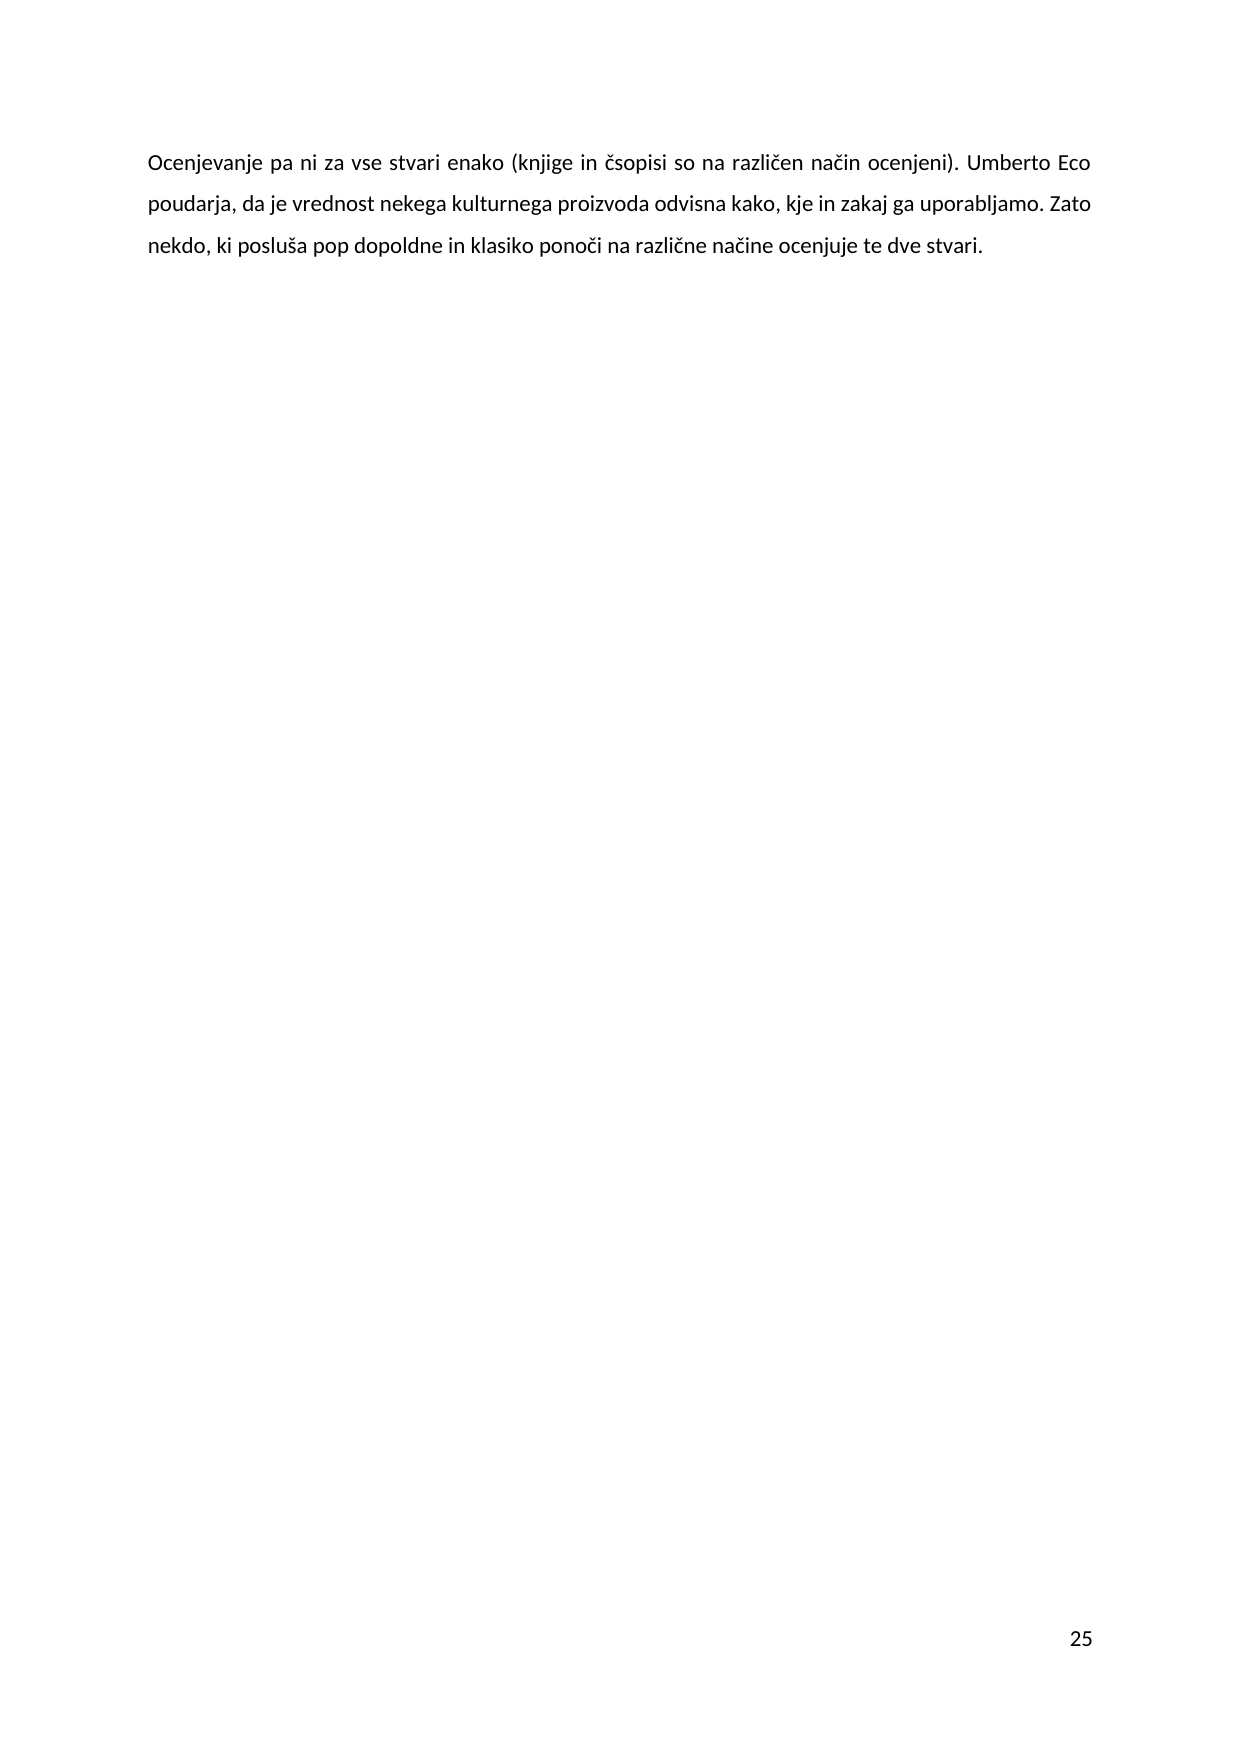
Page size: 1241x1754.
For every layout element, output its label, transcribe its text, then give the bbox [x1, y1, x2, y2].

text Ocenjevanje pa ni za vse stvari enako (knjige in čsopisi so na različen način ocenjeni). Umberto Eco poudarja, da je vrednost nekega kulturnega proizvoda odvisna kako, kje in zakaj ga uporabljamo. Zato nekdo, ki posluša pop dopoldne in klasiko ponoči na različne načine ocenjuje te dve stvari. [148, 148, 1093, 259]
